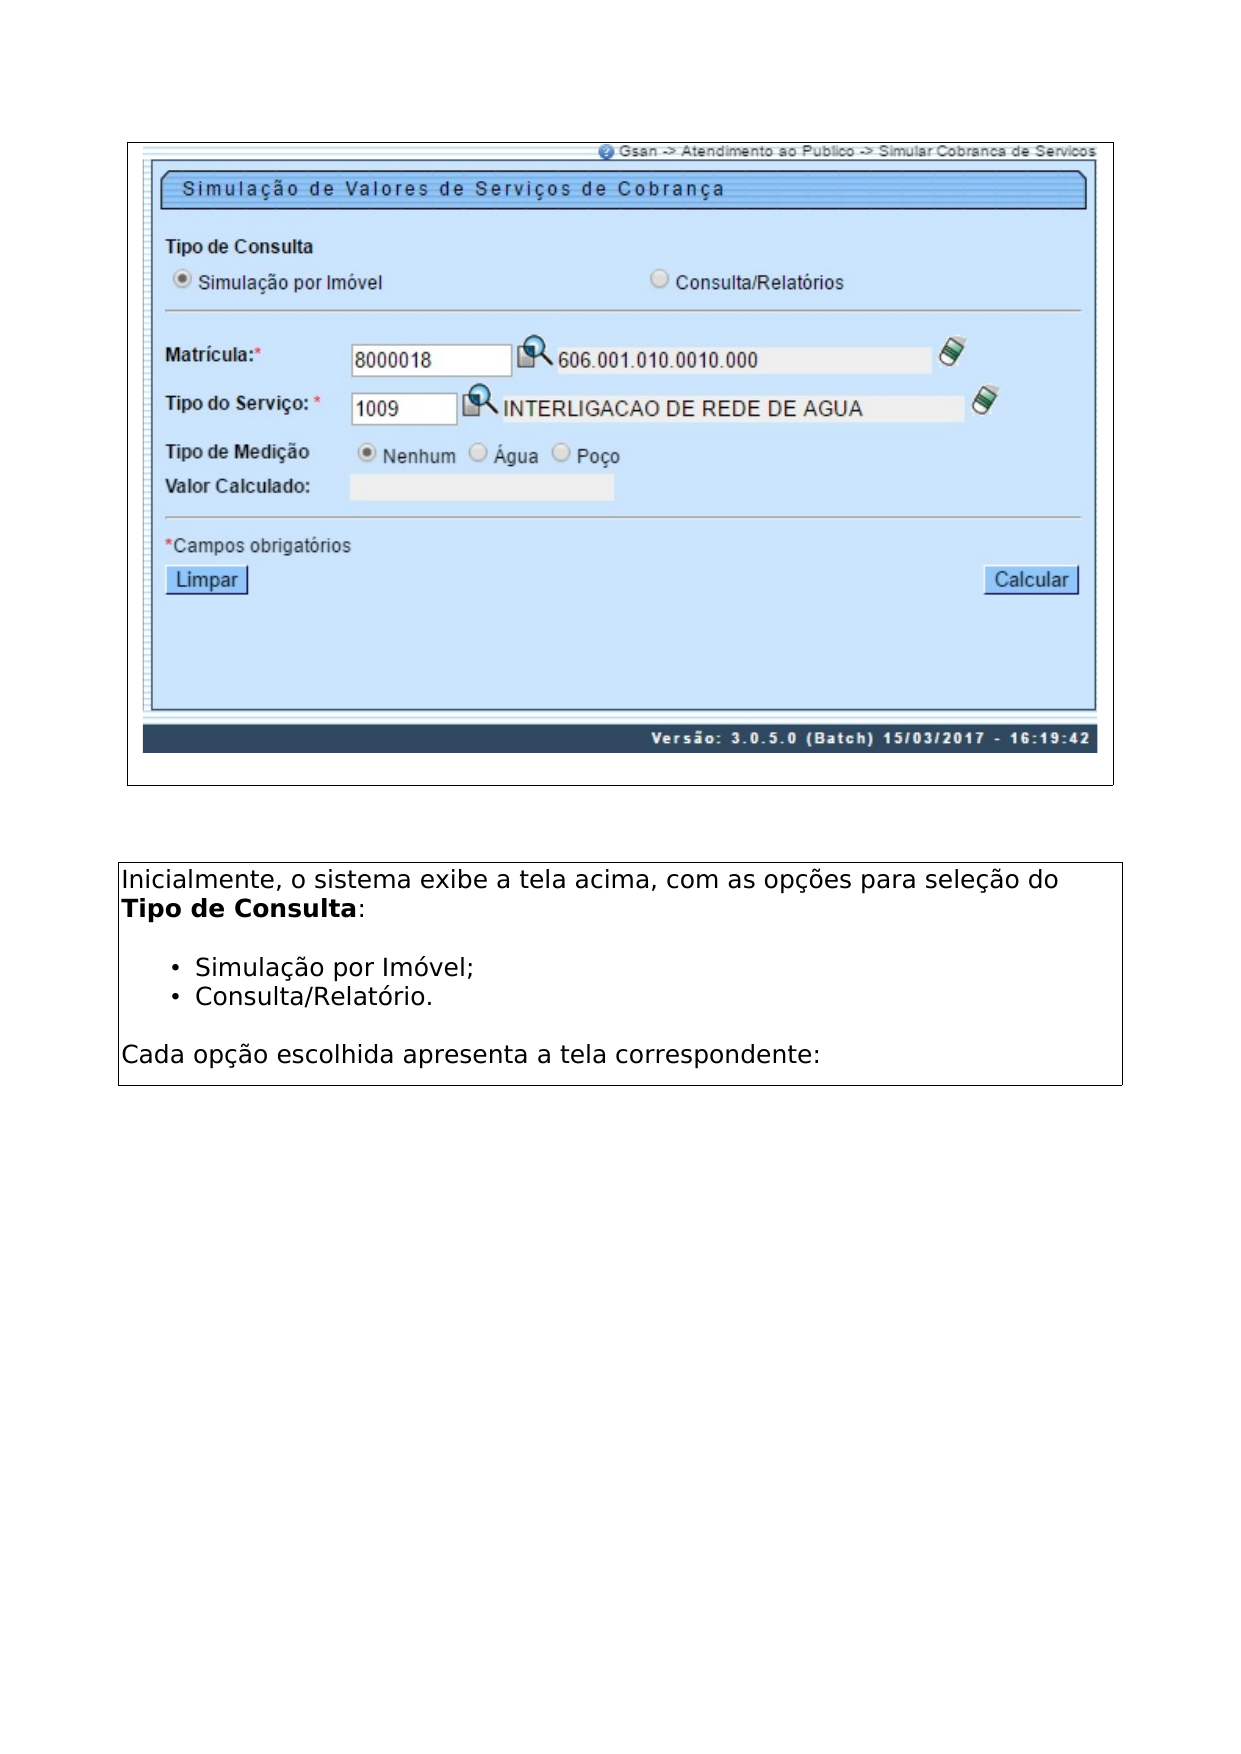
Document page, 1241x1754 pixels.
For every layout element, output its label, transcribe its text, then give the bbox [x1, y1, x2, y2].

picture [142, 144, 1098, 753]
table_header [128, 143, 1113, 785]
table_header Inicialmente, o sistema exibe a tela acima, com as opções para seleção do Tipo de Consulta: Simulação por Imóvel; Consulta/Relatório. Cada opção escolhida apresenta a tela correspondente: [119, 863, 1122, 1085]
